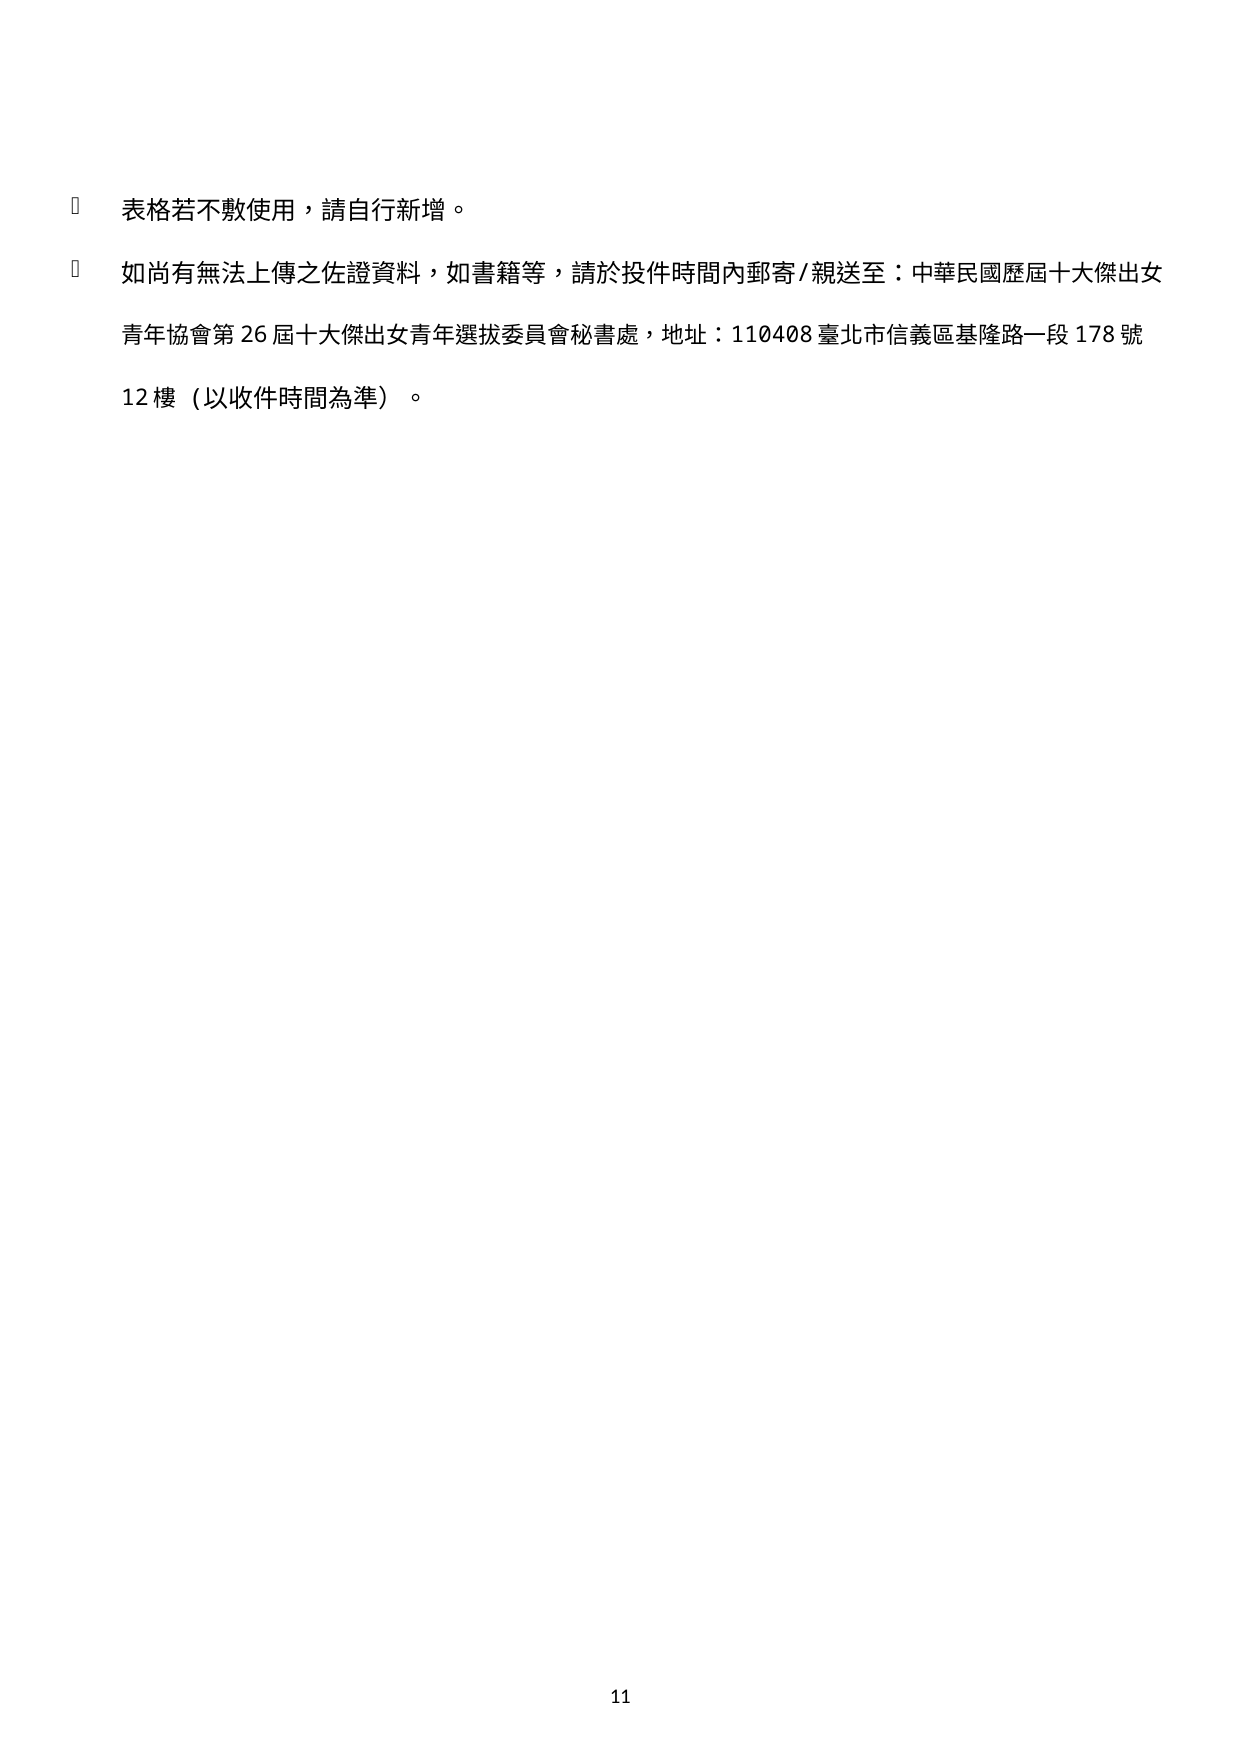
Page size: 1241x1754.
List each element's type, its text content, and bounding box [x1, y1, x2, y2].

list 如尚有無法上傳之佐證資料，如書籍等，請於投件時間內郵寄/親送至：中華民國歷屆十大傑出女青年協會第26屆十大傑出女青年選拔委員會秘書處，地址：110408臺北市信義區基隆路一段178號12樓 (以收件時間為準）。 [71, 229, 1169, 417]
list 表格若不敷使用，請自行新增。 [71, 167, 1169, 229]
